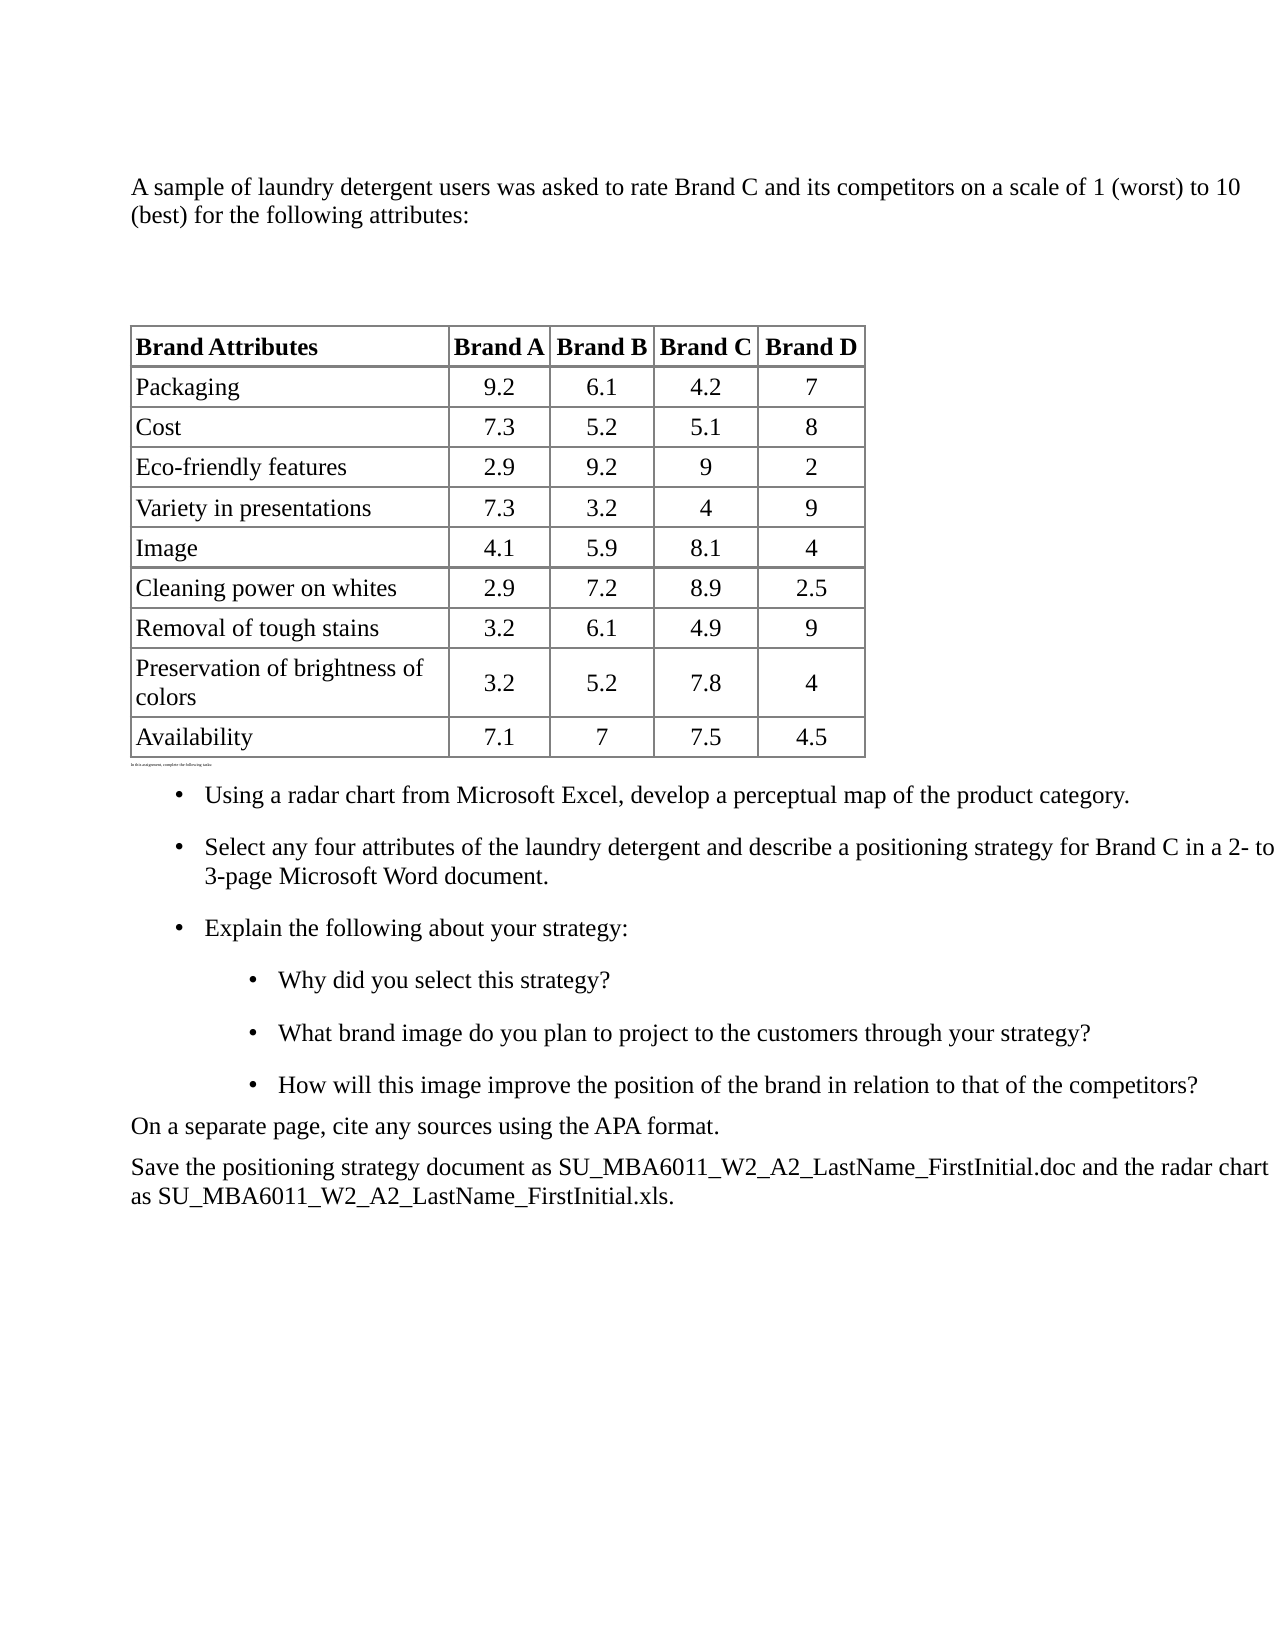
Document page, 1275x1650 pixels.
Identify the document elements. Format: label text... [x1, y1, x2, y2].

table_cell 4.5 [759, 718, 864, 756]
table_cell 3.2 [551, 488, 653, 526]
table_header A sample of laundry detergent users was asked to rate Brand C and its competitors on a scale of 1 (worst) to 10 (best) for the following attributes: [118, 159, 1275, 271]
table_header Brand Attributes [132, 327, 448, 365]
table_cell 4.2 [655, 368, 757, 406]
table_cell 9.2 [551, 448, 653, 486]
table_cell Preservation of brightness of colors [132, 649, 448, 716]
table_cell 4 [655, 488, 757, 526]
table_cell 9 [759, 488, 864, 526]
table_cell 8.1 [655, 528, 757, 566]
table_cell 2.5 [759, 569, 864, 607]
table_cell 5.9 [551, 528, 653, 566]
table_cell 8.9 [655, 569, 757, 607]
table_cell 3.2 [450, 609, 549, 647]
table_cell 2.9 [450, 448, 549, 486]
table_cell 7 [759, 368, 864, 406]
table_cell Packaging [132, 368, 448, 406]
table_cell 2.9 [450, 569, 549, 607]
table_header Brand B [551, 327, 653, 365]
table_cell 5.1 [655, 408, 757, 446]
table_cell 9 [759, 609, 864, 647]
table_cell 5.2 [551, 408, 653, 446]
table_header Brand D [759, 327, 864, 365]
table_cell 7.8 [655, 649, 757, 716]
table_cell 6.1 [551, 368, 653, 406]
table_cell 7.1 [450, 718, 549, 756]
table_cell 4.1 [450, 528, 549, 566]
table_cell Eco-friendly features [132, 448, 448, 486]
table_cell 2 [759, 448, 864, 486]
table_cell 3.2 [450, 649, 549, 716]
table_cell 4.9 [655, 609, 757, 647]
table_cell Removal of tough stains [132, 609, 448, 647]
table_header Brand C [655, 327, 757, 365]
table_cell 4 [759, 649, 864, 716]
table_cell 5.2 [551, 649, 653, 716]
table_cell 9.2 [450, 368, 549, 406]
table_cell 4 [759, 528, 864, 566]
table_cell Availability [132, 718, 448, 756]
table_cell 6.1 [551, 609, 653, 647]
table_header In this assignment, complete the following tasks: Using a radar chart from Microsoft Excel, develop a perceptual map of the product category. Select any four attributes of the laundry detergent and describe a positioning strategy for Brand C in a 2- to 3-page Microsoft Word document. Explain the following about your strategy: Why did you select this strategy? What brand image do you plan to project to the customers through your strategy? How will this image improve the position of the brand in relation to that of the competitors? On a separate page, cite any sources using the APA format. Save the positioning strategy document as SU_MBA6011_W2_A2_LastName_FirstInitial.doc and the radar chart as SU_MBA6011_W2_A2_LastName_FirstInitial.xls. [118, 313, 1275, 1249]
table_cell Variety in presentations [132, 488, 448, 526]
table_cell Cleaning power on whites [132, 569, 448, 607]
table_cell Image [132, 528, 448, 566]
table_cell 7.3 [450, 488, 549, 526]
table_header Brand A [450, 327, 549, 365]
table_cell 7 [551, 718, 653, 756]
table_cell 7.2 [551, 569, 653, 607]
table_cell 8 [759, 408, 864, 446]
table_cell 7.3 [450, 408, 549, 446]
table_cell 9 [655, 448, 757, 486]
table_cell Cost [132, 408, 448, 446]
table_cell 7.5 [655, 718, 757, 756]
